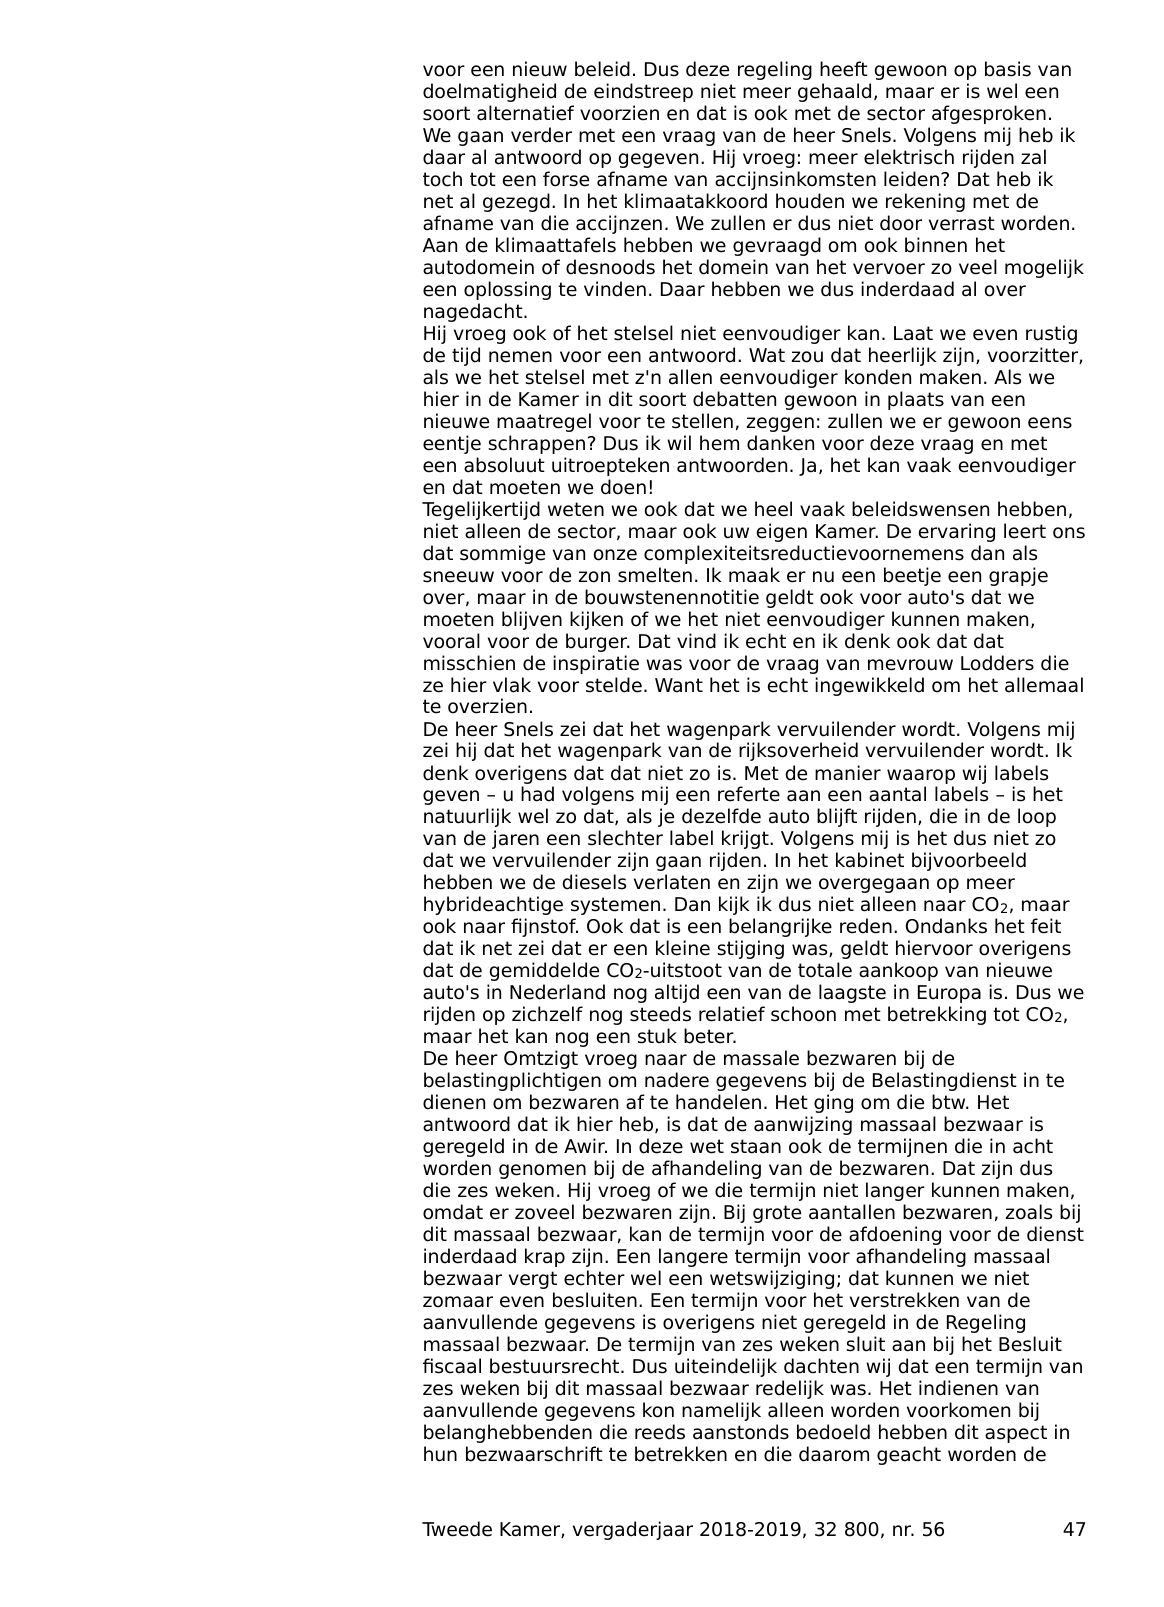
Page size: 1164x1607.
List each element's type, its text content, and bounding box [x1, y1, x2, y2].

text De heer Omtzigt vroeg naar de massale bezwaren bij de belastingplichtigen om nadere gegevens bij de Belastingdienst in te dienen om bezwaren af te handelen. Het ging om die btw. Het antwoord dat ik hier heb, is dat de aanwijzing massaal bezwaar is geregeld in de Awir. In deze wet staan ook de termijnen die in acht worden genomen bij de afhandeling van de bezwaren. Dat zijn dus die zes weken. Hij vroeg of we die termijn niet langer kunnen maken, omdat er zoveel bezwaren zijn. Bij grote aantallen bezwaren, zoals bij dit massaal bezwaar, kan de termijn voor de afdoening voor de dienst inderdaad krap zijn. Een langere termijn voor afhandeling massaal bezwaar vergt echter wel een wetswijziging; dat kunnen we niet zomaar even besluiten. Een termijn voor het verstrekken van de aanvullende gegevens is overigens niet geregeld in de Regeling massaal bezwaar. De termijn van zes weken sluit aan bij het Besluit fiscaal bestuursrecht. Dus uiteindelijk dachten wij dat een termijn van zes weken bij dit massaal bezwaar redelijk was. Het indienen van aanvullende gegevens kon namelijk alleen worden voorkomen bij belanghebbenden die reeds aanstonds bedoeld hebben dit aspect in hun bezwaarschrift te betrekken en die daarom geacht worden de [422, 1048, 1087, 1466]
text voor een nieuw beleid. Dus deze regeling heeft gewoon op basis van doelmatigheid de eindstreep niet meer gehaald, maar er is wel een soort alternatief voorzien en dat is ook met de sector afgesproken. [422, 59, 1087, 125]
text Hij vroeg ook of het stelsel niet eenvoudiger kan. Laat we even rustig de tijd nemen voor een antwoord. Wat zou dat heerlijk zijn, voorzitter, als we het stelsel met z'n allen eenvoudiger konden maken. Als we hier in de Kamer in dit soort debatten gewoon in plaats van een nieuwe maatregel voor te stellen, zeggen: zullen we er gewoon eens eentje schrappen? Dus ik wil hem danken voor deze vraag en met een absoluut uitroepteken antwoorden. Ja, het kan vaak eenvoudiger en dat moeten we doen! [422, 323, 1087, 499]
text De heer Snels zei dat het wagenpark vervuilender wordt. Volgens mij zei hij dat het wagenpark van de rijksoverheid vervuilender wordt. Ik denk overigens dat dat niet zo is. Met de manier waarop wij labels geven – u had volgens mij een referte aan een aantal labels – is het natuurlijk wel zo dat, als je dezelfde auto blijft rijden, die in de loop van de jaren een slechter label krijgt. Volgens mij is het dus niet zo dat we vervuilender zijn gaan rijden. In het kabinet bijvoorbeeld hebben we de diesels verlaten en zijn we overgegaan op meer hybrideachtige systemen. Dan kijk ik dus niet alleen naar CO2, maar ook naar fijnstof. Ook dat is een belangrijke reden. Ondanks het feit dat ik net zei dat er een kleine stijging was, geldt hiervoor overigens dat de gemiddelde CO2-uitstoot van de totale aankoop van nieuwe auto's in Nederland nog altijd een van de laagste in Europa is. Dus we rijden op zichzelf nog steeds relatief schoon met betrekking tot CO2, maar het kan nog een stuk beter. [422, 718, 1087, 1048]
text We gaan verder met een vraag van de heer Snels. Volgens mij heb ik daar al antwoord op gegeven. Hij vroeg: meer elektrisch rijden zal toch tot een forse afname van accijnsinkomsten leiden? Dat heb ik net al gezegd. In het klimaatakkoord houden we rekening met de afname van die accijnzen. We zullen er dus niet door verrast worden. Aan de klimaattafels hebben we gevraagd om ook binnen het autodomein of desnoods het domein van het vervoer zo veel mogelijk een oplossing te vinden. Daar hebben we dus inderdaad al over nagedacht. [422, 125, 1087, 323]
text Tegelijkertijd weten we ook dat we heel vaak beleidswensen hebben, niet alleen de sector, maar ook uw eigen Kamer. De ervaring leert ons dat sommige van onze complexiteitsreductievoornemens dan als sneeuw voor de zon smelten. Ik maak er nu een beetje een grapje over, maar in de bouwstenennotitie geldt ook voor auto's dat we moeten blijven kijken of we het niet eenvoudiger kunnen maken, vooral voor de burger. Dat vind ik echt en ik denk ook dat dat misschien de inspiratie was voor de vraag van mevrouw Lodders die ze hier vlak voor stelde. Want het is echt ingewikkeld om het allemaal te overzien. [422, 499, 1087, 718]
